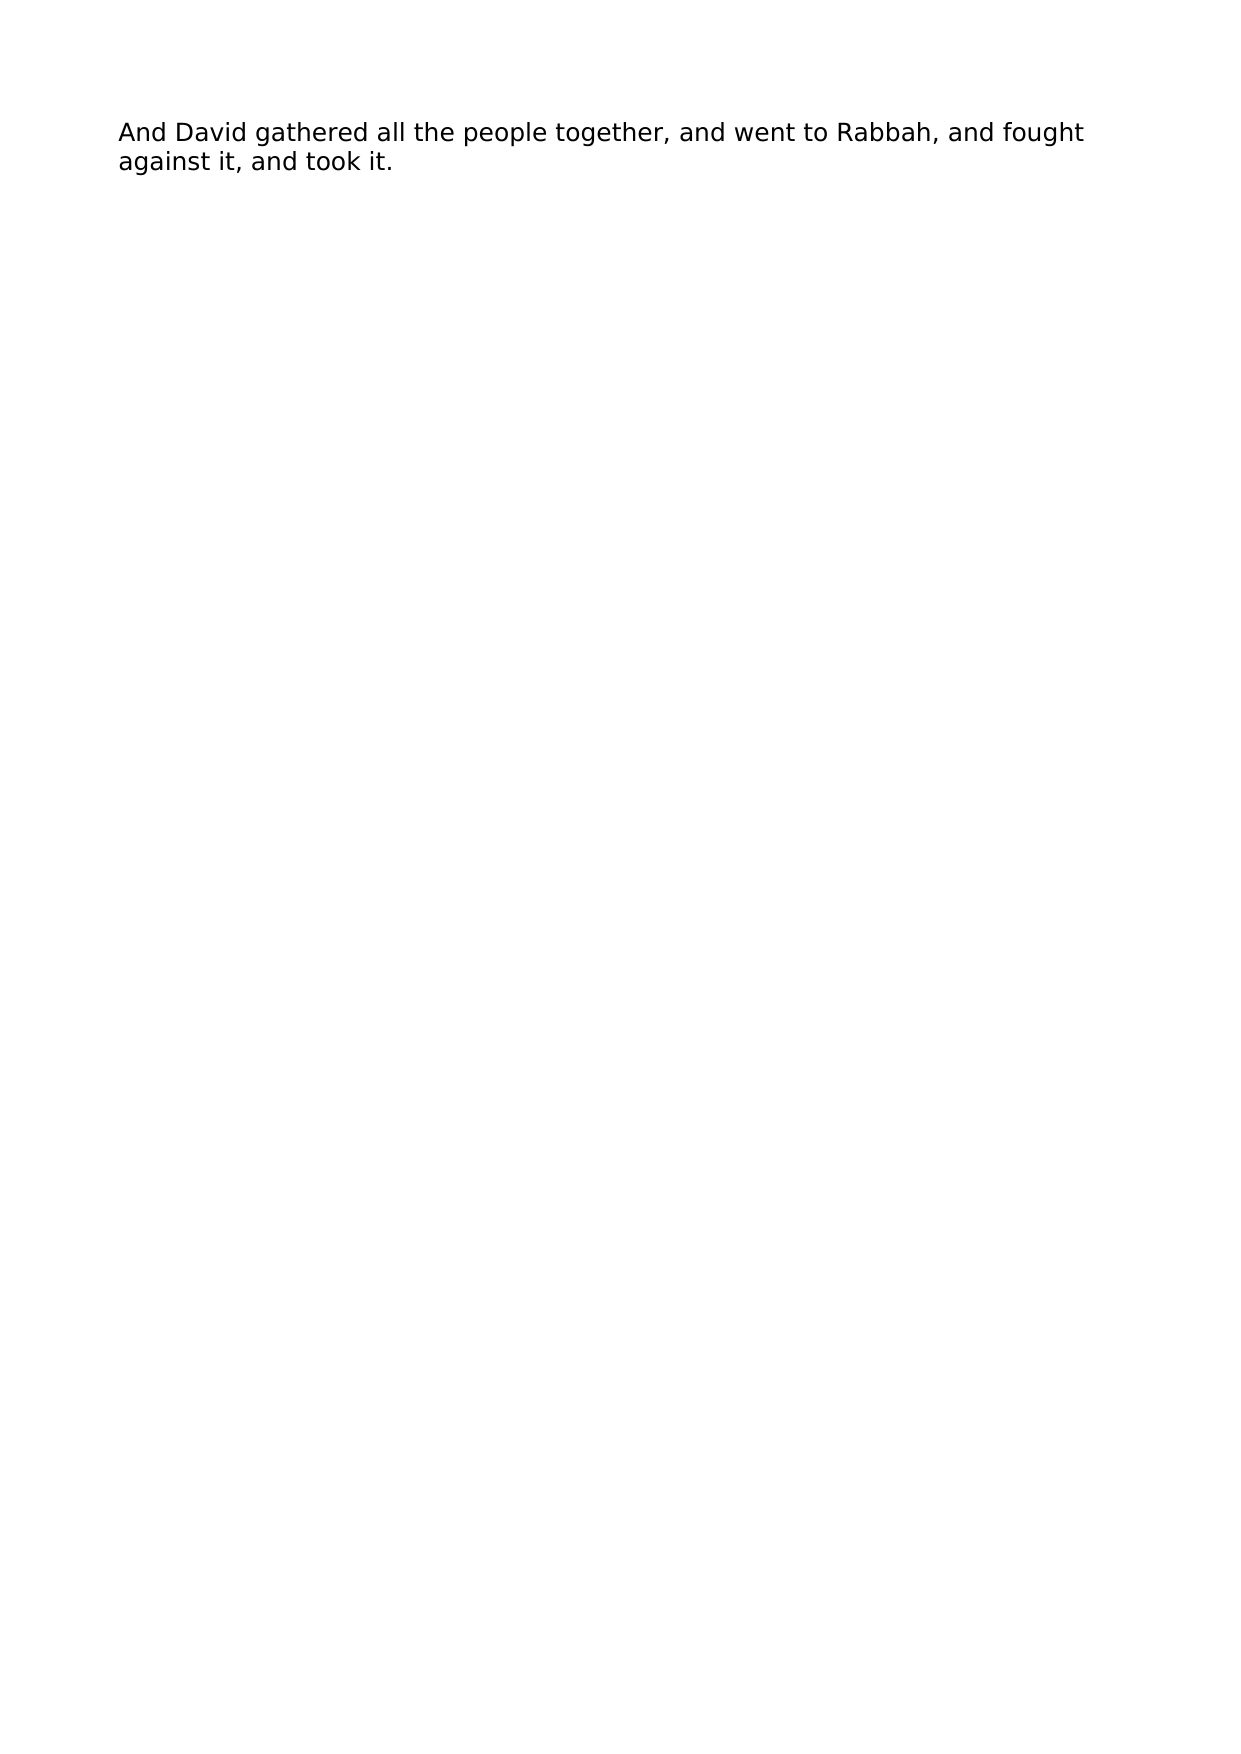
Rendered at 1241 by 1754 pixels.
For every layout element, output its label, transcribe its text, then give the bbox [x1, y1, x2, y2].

text And David gathered all the people together, and went to Rabbah, and fought against it, and took it. [118, 118, 1122, 176]
